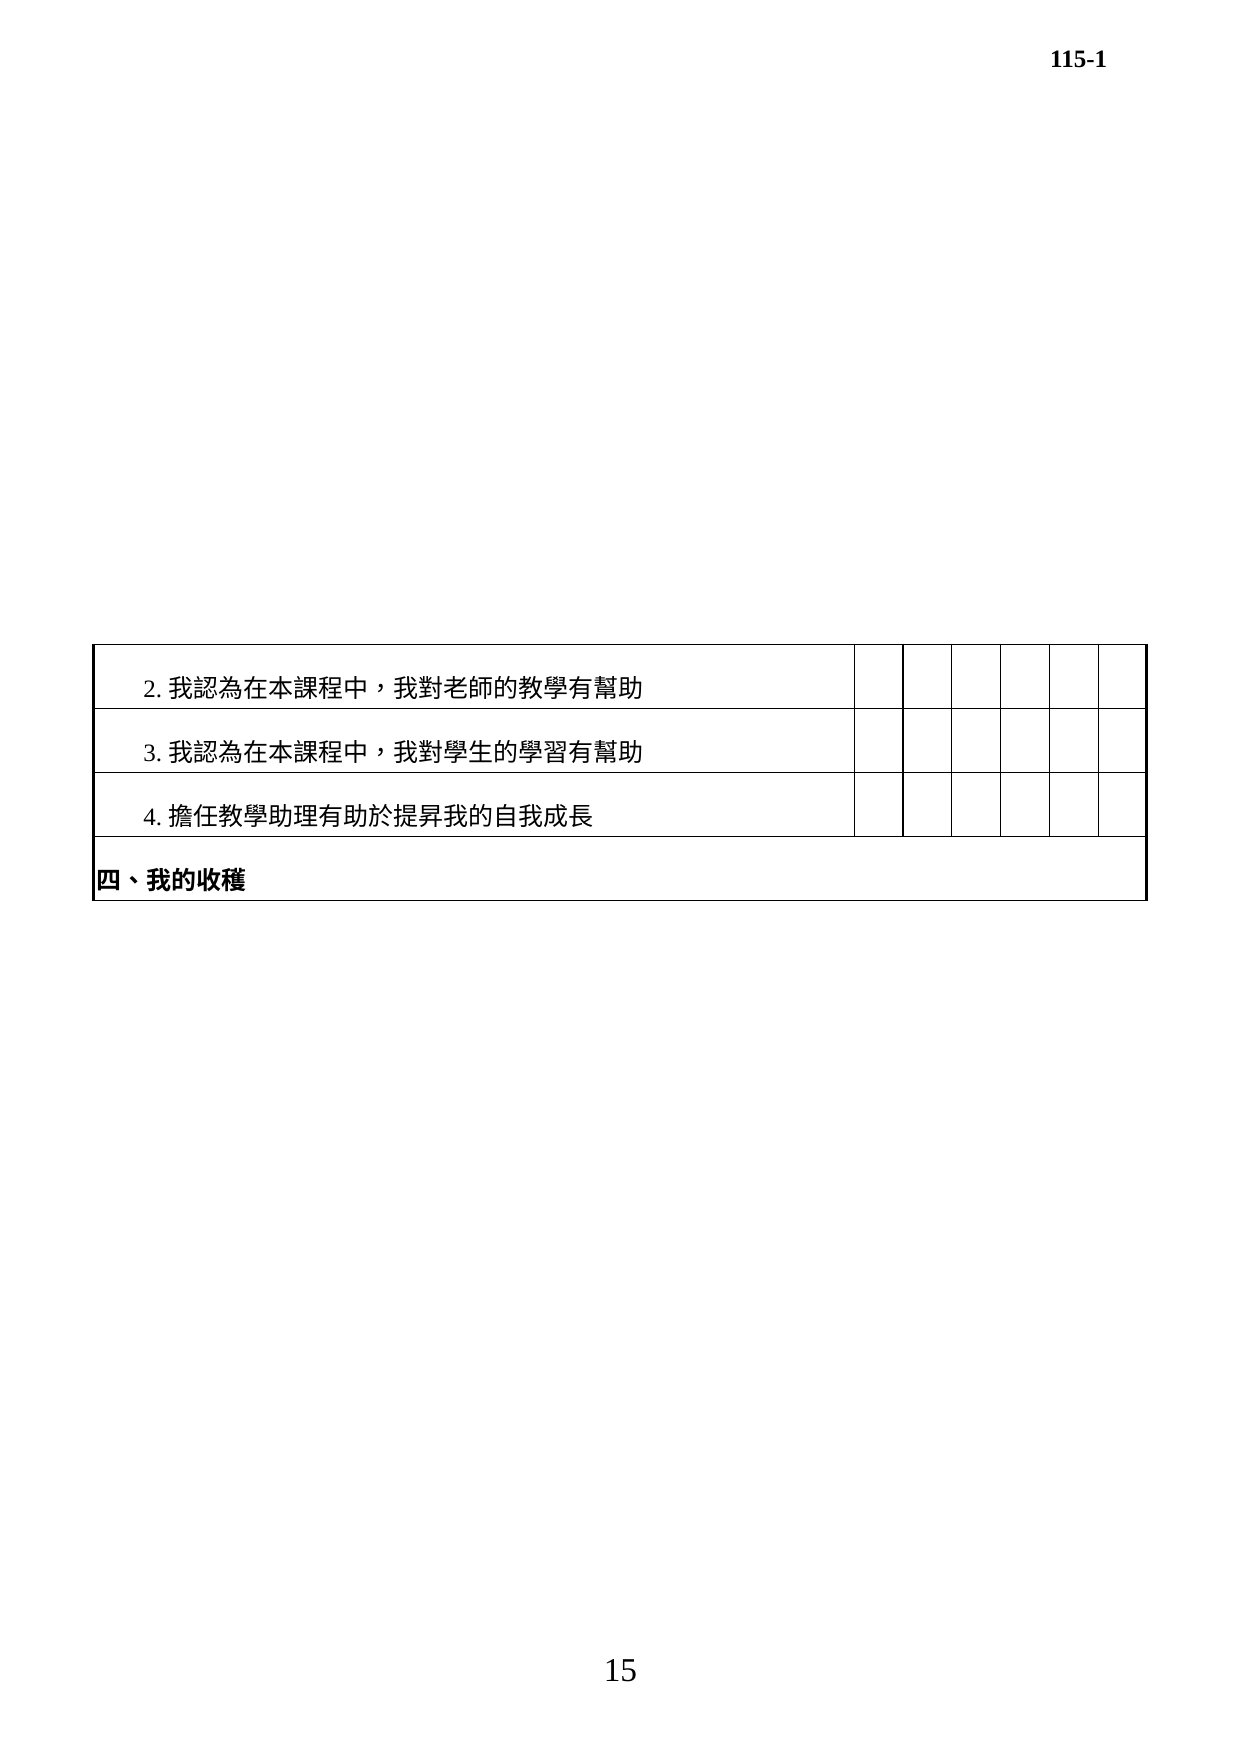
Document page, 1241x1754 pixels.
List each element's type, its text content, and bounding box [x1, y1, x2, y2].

table_cell [1001, 773, 1049, 836]
table_cell [1099, 709, 1145, 772]
table_cell [904, 773, 951, 836]
table_cell [952, 645, 1000, 707]
table_cell [904, 709, 951, 772]
table_cell [1099, 645, 1145, 707]
table_cell [1099, 773, 1145, 836]
table_cell 四、我的收穫 [95, 837, 1145, 900]
table_cell [1001, 709, 1049, 772]
table_cell [1050, 645, 1098, 707]
table_cell [952, 709, 1000, 772]
table_cell [1001, 645, 1049, 707]
table_cell 2. 我認為在本課程中，我對老師的教學有幫助 [95, 645, 854, 707]
table_cell 3. 我認為在本課程中，我對學生的學習有幫助 [95, 709, 854, 772]
table_cell [1050, 709, 1098, 772]
table_cell 4. 擔任教學助理有助於提昇我的自我成長 [95, 773, 854, 836]
table_cell [855, 709, 902, 772]
table_cell [1050, 773, 1098, 836]
table_cell [855, 645, 902, 707]
table_cell [952, 773, 1000, 836]
table_cell [855, 773, 902, 836]
table_cell [904, 645, 951, 707]
